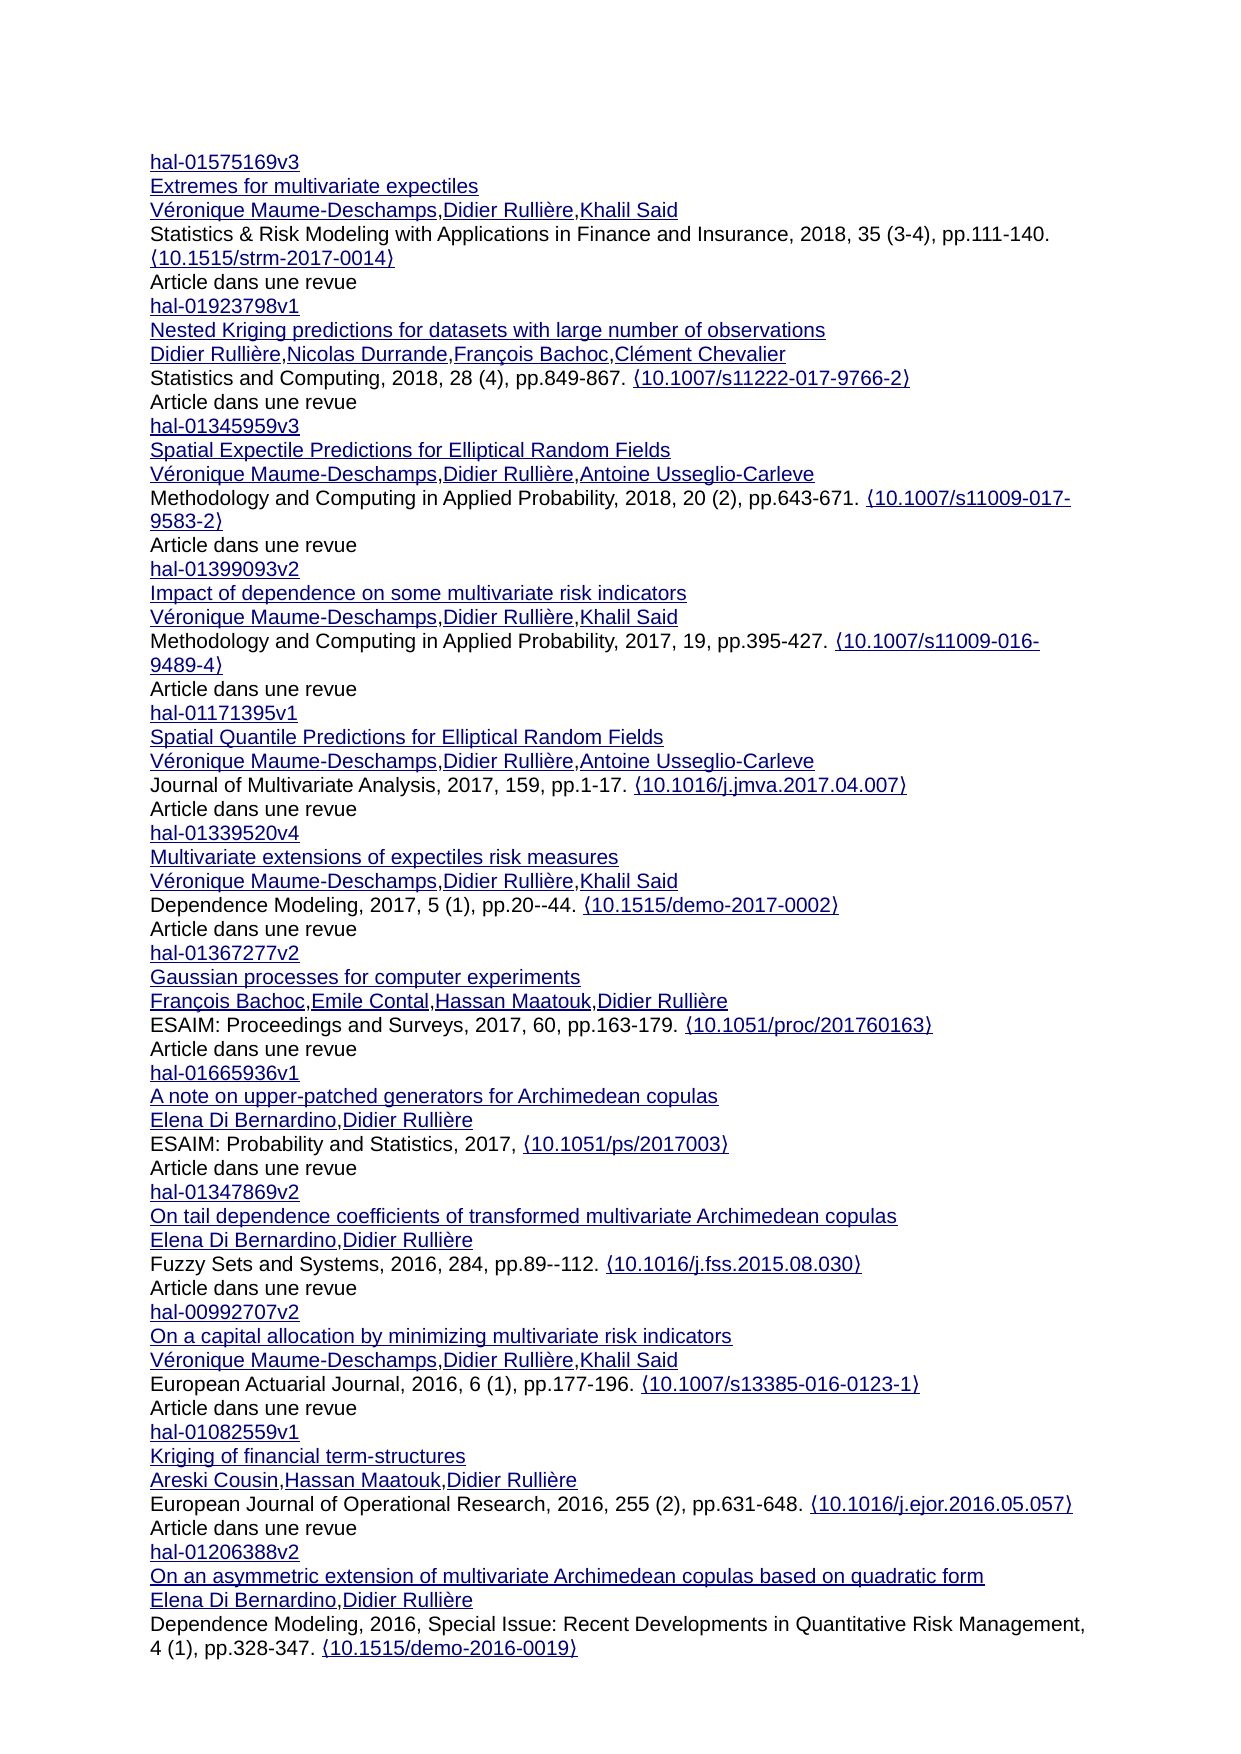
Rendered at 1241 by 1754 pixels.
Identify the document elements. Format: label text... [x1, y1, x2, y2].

table_cell On tail dependence coefficients of transformed multivariate Archimedean copulas Elena Di Bernardino,Didier Rullière Fuzzy Sets and Systems, 2016, 284, pp.89--112. ⟨10.1016/j.fss.2015.08.030⟩ Article dans une revue hal-00992707v2 [150, 1204, 1090, 1324]
table_cell Nested Kriging predictions for datasets with large number of observations Didier Rullière,Nicolas Durrande,François Bachoc,Clément Chevalier Statistics and Computing, 2018, 28 (4), pp.849-867. ⟨10.1007/s11222-017-9766-2⟩ Article dans une revue hal-01345959v3 [150, 318, 1090, 437]
table_cell Spatial Quantile Predictions for Elliptical Random Fields Véronique Maume-Deschamps,Didier Rullière,Antoine Usseglio-Carleve Journal of Multivariate Analysis, 2017, 159, pp.1-17. ⟨10.1016/j.jmva.2017.04.007⟩ Article dans une revue hal-01339520v4 [150, 725, 1090, 845]
table_cell Spatial Expectile Predictions for Elliptical Random Fields Véronique Maume-Deschamps,Didier Rullière,Antoine Usseglio-Carleve Methodology and Computing in Applied Probability, 2018, 20 (2), pp.643-671. ⟨10.1007/s11009-017-9583-2⟩ Article dans une revue hal-01399093v2 [150, 438, 1090, 581]
table_cell hal-01575169v3 [150, 150, 1090, 174]
table_cell Impact of dependence on some multivariate risk indicators Véronique Maume-Deschamps,Didier Rullière,Khalil Said Methodology and Computing in Applied Probability, 2017, 19, pp.395-427. ⟨10.1007/s11009-016-9489-4⟩ Article dans une revue hal-01171395v1 [150, 581, 1090, 725]
table_cell On a capital allocation by minimizing multivariate risk indicators Véronique Maume-Deschamps,Didier Rullière,Khalil Said European Actuarial Journal, 2016, 6 (1), pp.177-196. ⟨10.1007/s13385-016-0123-1⟩ Article dans une revue hal-01082559v1 [150, 1324, 1090, 1444]
table_cell On an asymmetric extension of multivariate Archimedean copulas based on quadratic form Elena Di Bernardino,Didier Rullière Dependence Modeling, 2016, Special Issue: Recent Developments in Quantitative Risk Management, 4 (1), pp.328-347. ⟨10.1515/demo-2016-0019⟩ [150, 1564, 1090, 1659]
table_cell Gaussian processes for computer experiments François Bachoc,Emile Contal,Hassan Maatouk,Didier Rullière ESAIM: Proceedings and Surveys, 2017, 60, pp.163-179. ⟨10.1051/proc/201760163⟩ Article dans une revue hal-01665936v1 [150, 965, 1090, 1084]
table_cell Kriging of financial term-structures Areski Cousin,Hassan Maatouk,Didier Rullière European Journal of Operational Research, 2016, 255 (2), pp.631-648. ⟨10.1016/j.ejor.2016.05.057⟩ Article dans une revue hal-01206388v2 [150, 1444, 1090, 1563]
table_cell Extremes for multivariate expectiles Véronique Maume-Deschamps,Didier Rullière,Khalil Said Statistics & Risk Modeling with Applications in Finance and Insurance, 2018, 35 (3-4), pp.111-140. ⟨10.1515/strm-2017-0014⟩ Article dans une revue hal-01923798v1 [150, 174, 1090, 318]
table_cell Multivariate extensions of expectiles risk measures Véronique Maume-Deschamps,Didier Rullière,Khalil Said Dependence Modeling, 2017, 5 (1), pp.20--44. ⟨10.1515/demo-2017-0002⟩ Article dans une revue hal-01367277v2 [150, 845, 1090, 964]
table_cell A note on upper-patched generators for Archimedean copulas Elena Di Bernardino,Didier Rullière ESAIM: Probability and Statistics, 2017, ⟨10.1051/ps/2017003⟩ Article dans une revue hal-01347869v2 [150, 1084, 1090, 1204]
